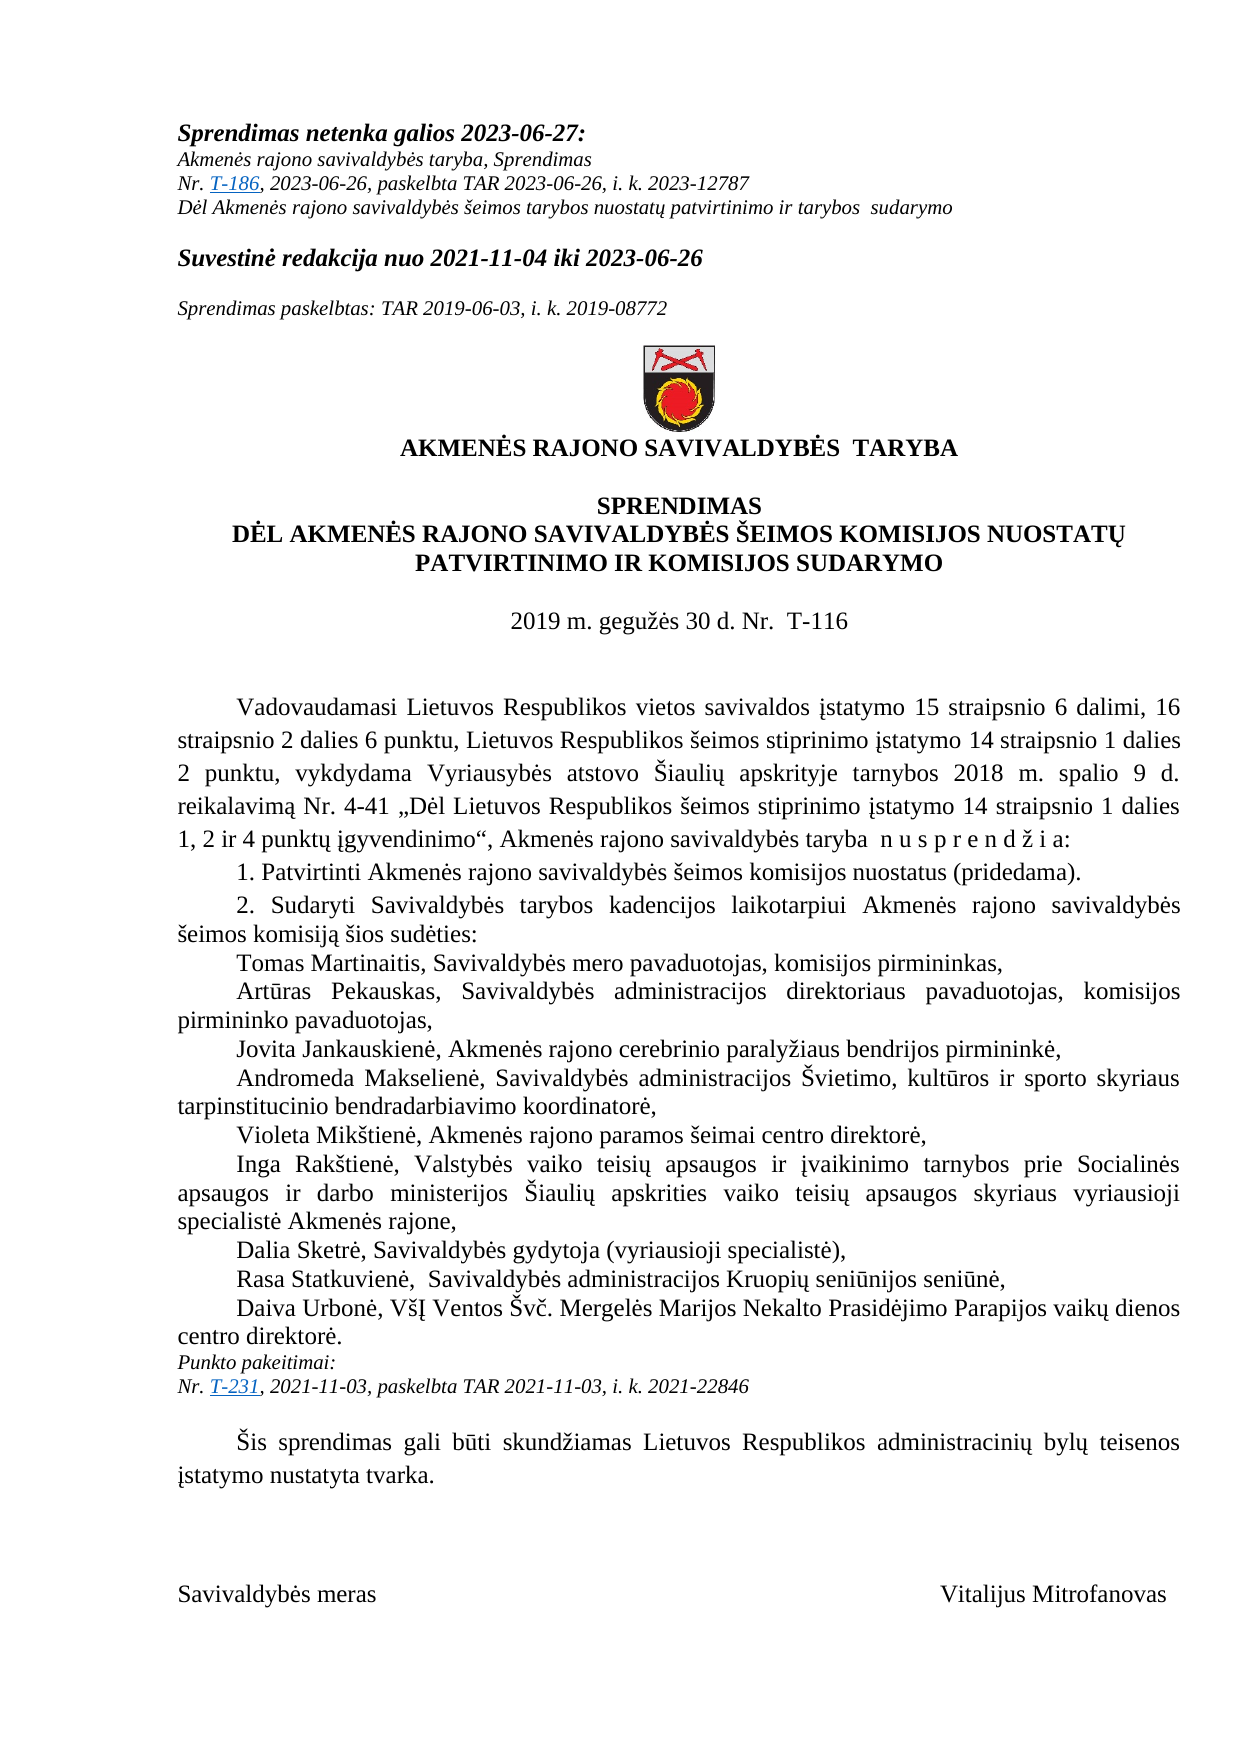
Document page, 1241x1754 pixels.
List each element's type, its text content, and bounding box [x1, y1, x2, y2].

text Nr. T-186, 2023-06-26, paskelbta TAR 2023-06-26, i. k. 2023-12787 [177, 171, 1181, 195]
text Punkto pakeitimai: [177, 1350, 1181, 1374]
text Nr. T-231, 2021-11-03, paskelbta TAR 2021-11-03, i. k. 2021-22846 [177, 1374, 1181, 1398]
text Tomas Martinaitis, Savivaldybės mero pavaduotojas, komisijos pirmininkas, [177, 948, 1181, 976]
text Daiva Urbonė, VšĮ Ventos Švč. Mergelės Marijos Nekalto Prasidėjimo Parapijos vaikų dienos centro direktorė. [177, 1293, 1181, 1350]
text Artūras Pekauskas, Savivaldybės administracijos direktoriaus pavaduotojas, komisijos pirmininko pavaduotojas, [177, 976, 1181, 1034]
text Dalia Sketrė, Savivaldybės gydytoja (vyriausioji specialistė), [177, 1235, 1181, 1264]
text Vadovaudamasi Lietuvos Respublikos vietos savivaldos įstatymo 15 straipsnio 6 dalimi, 16 straipsnio 2 dalies 6 punktu, Lietuvos Respublikos šeimos stiprinimo įstatymo 14 straipsnio 1 dalies 2 punktu, vykdydama Vyriausybės atstovo Šiaulių apskrityje tarnybos 2018 m. spalio 9 d. reikalavimą Nr. 4-41 „Dėl Lietuvos Respublikos šeimos stiprinimo įstatymo 14 straipsnio 1 dalies 1, 2 ir 4 punktų įgyvendinimo“, Akmenės rajono savivaldybės taryba n u s p r e n d ž i a: [177, 692, 1181, 853]
subtitle AKMENĖS RAJONO SAVIVALDYBĖS TARYBA [177, 433, 1181, 462]
text SPRENDIMAS [177, 491, 1181, 519]
text Sprendimas netenka galios 2023-06-27: [177, 118, 1181, 147]
text Sprendimas paskelbtas: TAR 2019-06-03, i. k. 2019-08772 [177, 296, 1181, 320]
text Inga Rakštienė, Valstybės vaiko teisių apsaugos ir įvaikinimo tarnybos prie Socialinės apsaugos ir darbo ministerijos Šiaulių apskrities vaiko teisių apsaugos skyriaus vyriausioji specialistė Akmenės rajone, [177, 1149, 1181, 1235]
text Violeta Mikštienė, Akmenės rajono paramos šeimai centro direktorė, [177, 1120, 1181, 1149]
text Andromeda Makselienė, Savivaldybės administracijos Švietimo, kultūros ir sporto skyriaus tarpinstitucinio bendradarbiavimo koordinatorė, [177, 1063, 1181, 1120]
text Šis sprendimas gali būti skundžiamas Lietuvos Respublikos administracinių bylų teisenos įstatymo nustatyta tvarka. [177, 1427, 1181, 1489]
text Savivaldybės meras Vitalijus Mitrofanovas [177, 1579, 1181, 1608]
text Dėl Akmenės rajono savivaldybės šeimos tarybos nuostatų patvirtinimo ir tarybos sudarymo [177, 195, 1181, 219]
text Rasa Statkuvienė, Savivaldybės administracijos Kruopių seniūnijos seniūnė, [177, 1264, 1181, 1293]
text 2. Sudaryti Savivaldybės tarybos kadencijos laikotarpiui Akmenės rajono savivaldybės šeimos komisiją šios sudėties: [177, 890, 1181, 948]
text Akmenės rajono savivaldybės taryba, Sprendimas [177, 147, 1181, 171]
text DĖL AKMENĖS RAJONO SAVIVALDYBĖS ŠEIMOS KOMISIJOS NUOSTATŲ PATVIRTINIMO IR KOMISIJOS SUDARYMO [177, 519, 1181, 577]
text Suvestinė redakcija nuo 2021-11-04 iki 2023-06-26 [177, 243, 1181, 272]
text 2019 m. gegužės 30 d. Nr. T-116 [177, 606, 1181, 634]
text Jovita Jankauskienė, Akmenės rajono cerebrinio paralyžiaus bendrijos pirmininkė, [177, 1034, 1181, 1063]
text 1. Patvirtinti Akmenės rajono savivaldybės šeimos komisijos nuostatus (pridedama). [177, 857, 1181, 886]
